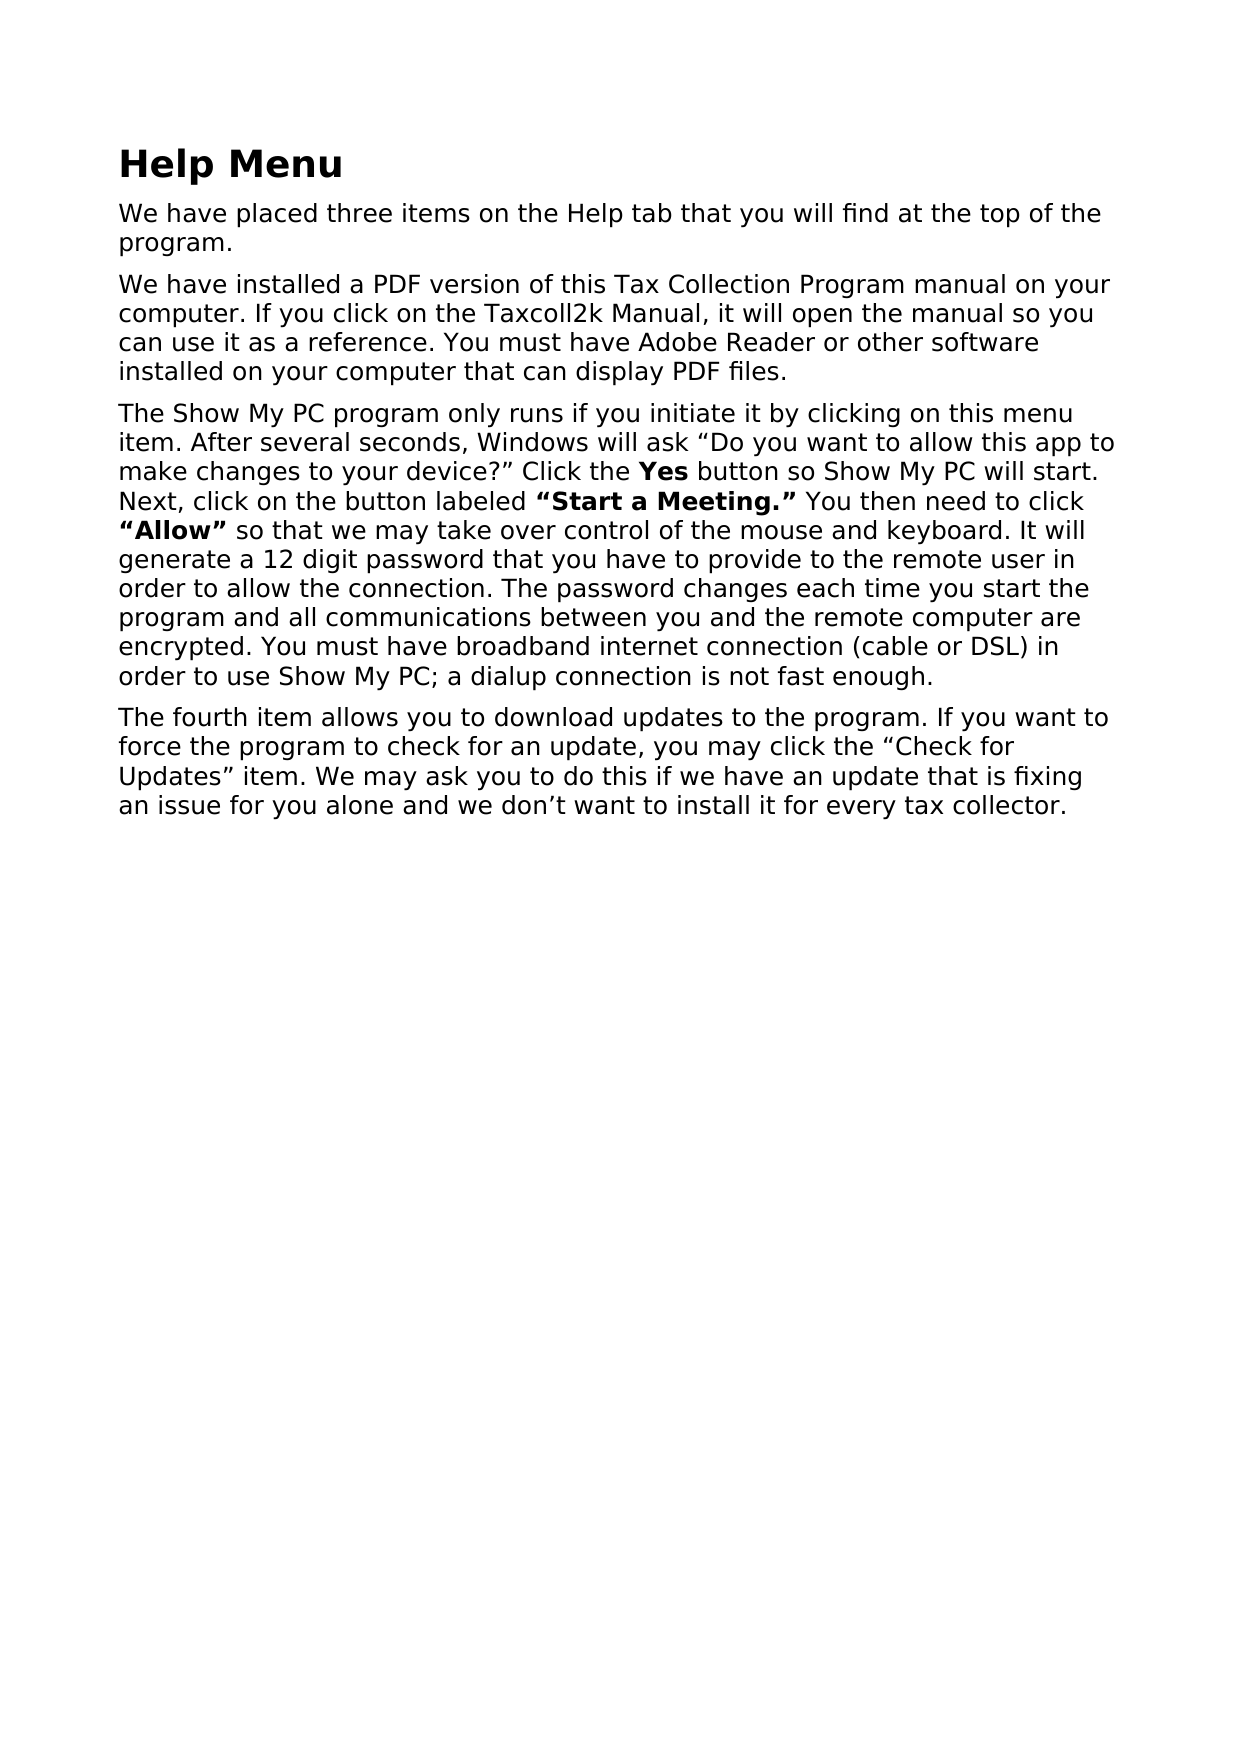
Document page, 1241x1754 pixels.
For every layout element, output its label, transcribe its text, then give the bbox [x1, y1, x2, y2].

subtitle Help Menu [118, 143, 1122, 187]
text We have installed a PDF version of this Tax Collection Program manual on your computer. If you click on the Taxcoll2k Manual, it will open the manual so you can use it as a reference. You must have Adobe Reader or other software installed on your computer that can display PDF files. [118, 270, 1122, 387]
text The fourth item allows you to download updates to the program. If you want to force the program to check for an update, you may click the “Check for Updates” item. We may ask you to do this if we have an update that is fixing an issue for you alone and we don’t want to install it for every tax collector. [118, 703, 1122, 820]
text The Show My PC program only runs if you initiate it by clicking on this menu item. After several seconds, Windows will ask “Do you want to allow this app to make changes to your device?” Click the Yes button so Show My PC will start. Next, click on the button labeled “Start a Meeting.” You then need to click “Allow” so that we may take over control of the mouse and keyboard. It will generate a 12 digit password that you have to provide to the remote user in order to allow the connection. The password changes each time you start the program and all communications between you and the remote computer are encrypted. You must have broadband internet connection (cable or DSL) in order to use Show My PC; a dialup connection is not fast enough. [118, 399, 1122, 691]
text We have placed three items on the Help tab that you will find at the top of the program. [118, 199, 1122, 258]
